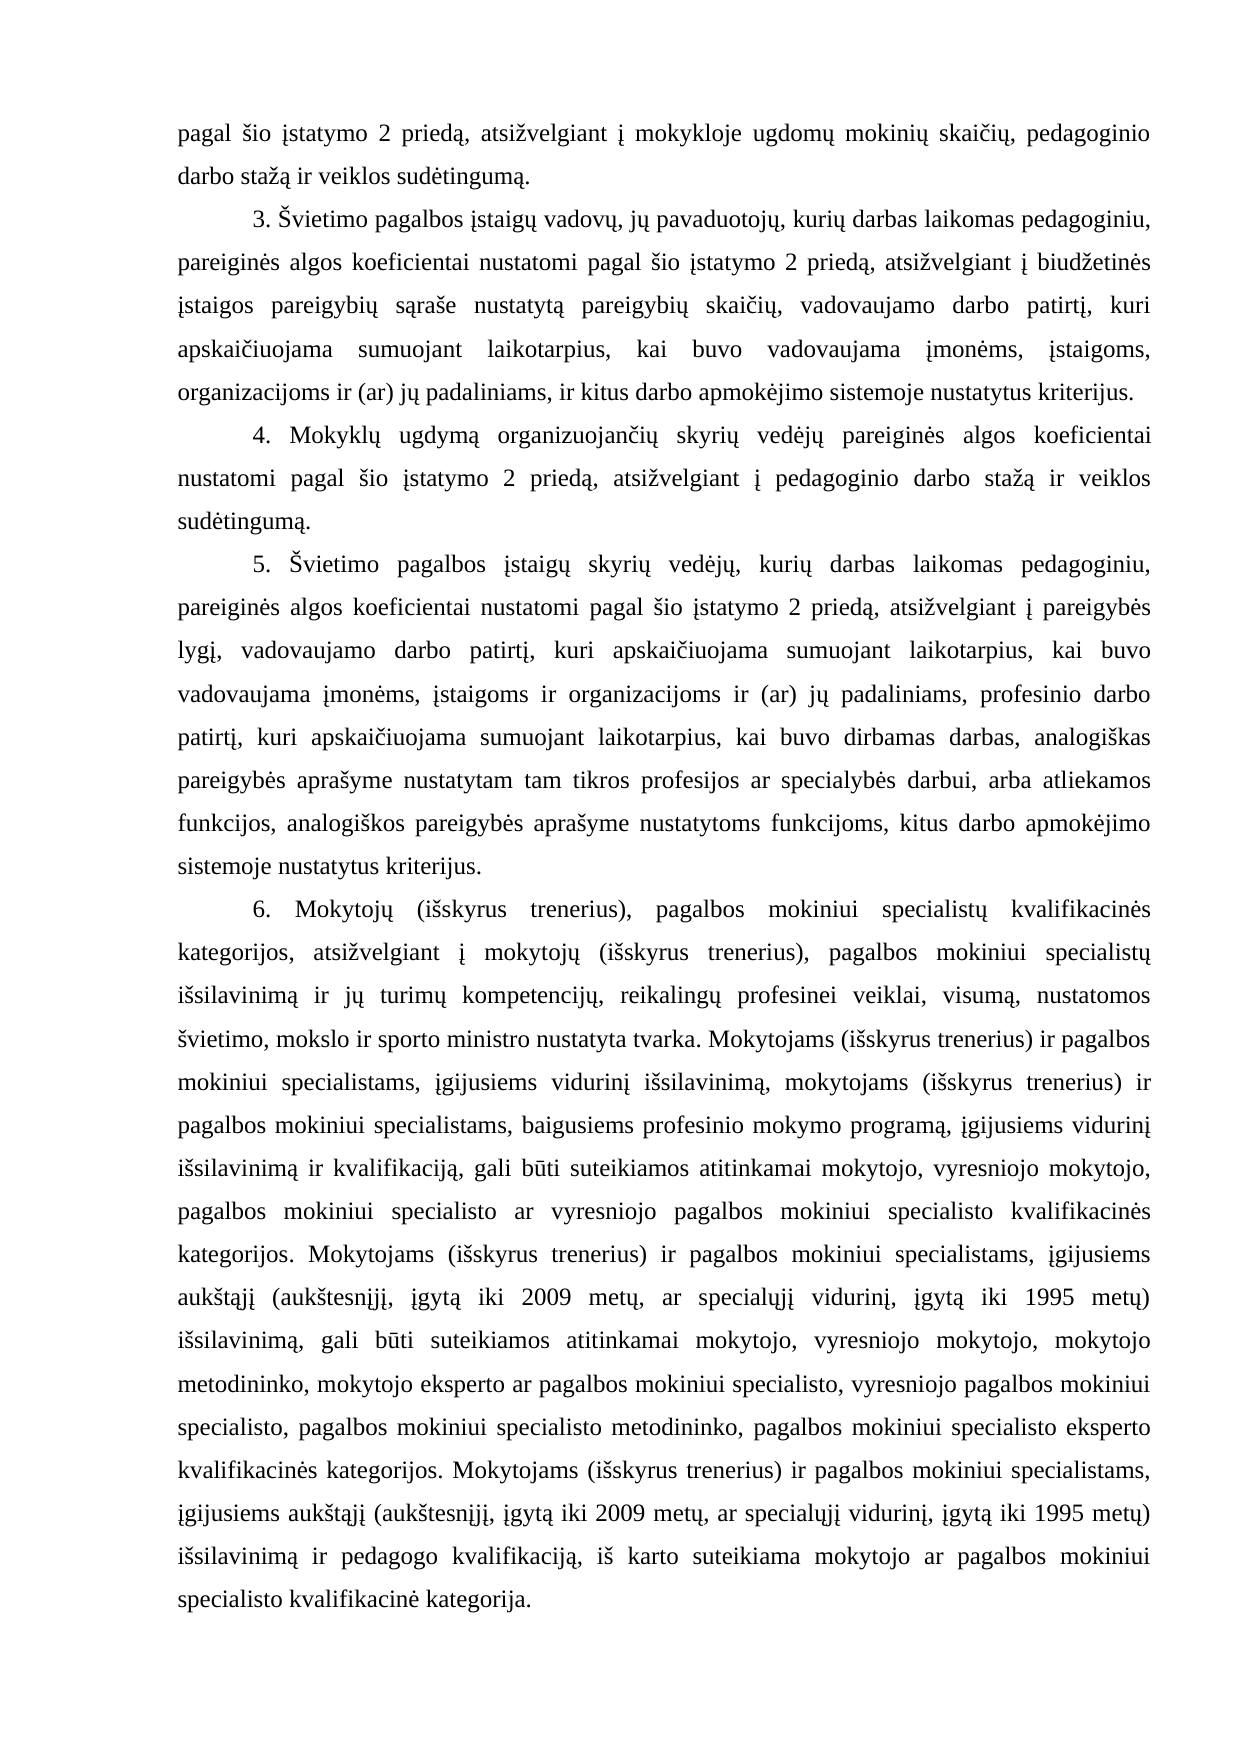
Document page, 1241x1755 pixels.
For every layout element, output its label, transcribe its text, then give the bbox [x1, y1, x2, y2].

text 3. Švietimo pagalbos įstaigų vadovų, jų pavaduotojų, kurių darbas laikomas pedagoginiu, pareiginės algos koeficientai nustatomi pagal šio įstatymo 2 priedą, atsižvelgiant į biudžetinės įstaigos pareigybių sąraše nustatytą pareigybių skaičių, vadovaujamo darbo patirtį, kuri apskaičiuojama sumuojant laikotarpius, kai buvo vadovaujama įmonėms, įstaigoms, organizacijoms ir (ar) jų padaliniams, ir kitus darbo apmokėjimo sistemoje nustatytus kriterijus. [177, 204, 1152, 406]
text pagal šio įstatymo 2 priedą, atsižvelgiant į mokykloje ugdomų mokinių skaičių, pedagoginio darbo stažą ir veiklos sudėtingumą. [177, 118, 1152, 190]
text 5. Švietimo pagalbos įstaigų skyrių vedėjų, kurių darbas laikomas pedagoginiu, pareiginės algos koeficientai nustatomi pagal šio įstatymo 2 priedą, atsižvelgiant į pareigybės lygį, vadovaujamo darbo patirtį, kuri apskaičiuojama sumuojant laikotarpius, kai buvo vadovaujama įmonėms, įstaigoms ir organizacijoms ir (ar) jų padaliniams, profesinio darbo patirtį, kuri apskaičiuojama sumuojant laikotarpius, kai buvo dirbamas darbas, analogiškas pareigybės aprašyme nustatytam tam tikros profesijos ar specialybės darbui, arba atliekamos funkcijos, analogiškos pareigybės aprašyme nustatytoms funkcijoms, kitus darbo apmokėjimo sistemoje nustatytus kriterijus. [177, 549, 1152, 880]
text 6. Mokytojų (išskyrus trenerius), pagalbos mokiniui specialistų kvalifikacinės kategorijos, atsižvelgiant į mokytojų (išskyrus trenerius), pagalbos mokiniui specialistų išsilavinimą ir jų turimų kompetencijų, reikalingų profesinei veiklai, visumą, nustatomos švietimo, mokslo ir sporto ministro nustatyta tvarka. Mokytojams (išskyrus trenerius) ir pagalbos mokiniui specialistams, įgijusiems vidurinį išsilavinimą, mokytojams (išskyrus trenerius) ir pagalbos mokiniui specialistams, baigusiems profesinio mokymo programą, įgijusiems vidurinį išsilavinimą ir kvalifikaciją, gali būti suteikiamos atitinkamai mokytojo, vyresniojo mokytojo, pagalbos mokiniui specialisto ar vyresniojo pagalbos mokiniui specialisto kvalifikacinės kategorijos. Mokytojams (išskyrus trenerius) ir pagalbos mokiniui specialistams, įgijusiems aukštąjį (aukštesnįjį, įgytą iki 2009 metų, ar specialųjį vidurinį, įgytą iki 1995 metų) išsilavinimą, gali būti suteikiamos atitinkamai mokytojo, vyresniojo mokytojo, mokytojo metodininko, mokytojo eksperto ar pagalbos mokiniui specialisto, vyresniojo pagalbos mokiniui specialisto, pagalbos mokiniui specialisto metodininko, pagalbos mokiniui specialisto eksperto kvalifikacinės kategorijos. Mokytojams (išskyrus trenerius) ir pagalbos mokiniui specialistams, įgijusiems aukštąjį (aukštesnįjį, įgytą iki 2009 metų, ar specialųjį vidurinį, įgytą iki 1995 metų) išsilavinimą ir pedagogo kvalifikaciją, iš karto suteikiama mokytojo ar pagalbos mokiniui specialisto kvalifikacinė kategorija. [177, 894, 1152, 1613]
text 4. Mokyklų ugdymą organizuojančių skyrių vedėjų pareiginės algos koeficientai nustatomi pagal šio įstatymo 2 priedą, atsižvelgiant į pedagoginio darbo stažą ir veiklos sudėtingumą. [177, 420, 1152, 535]
